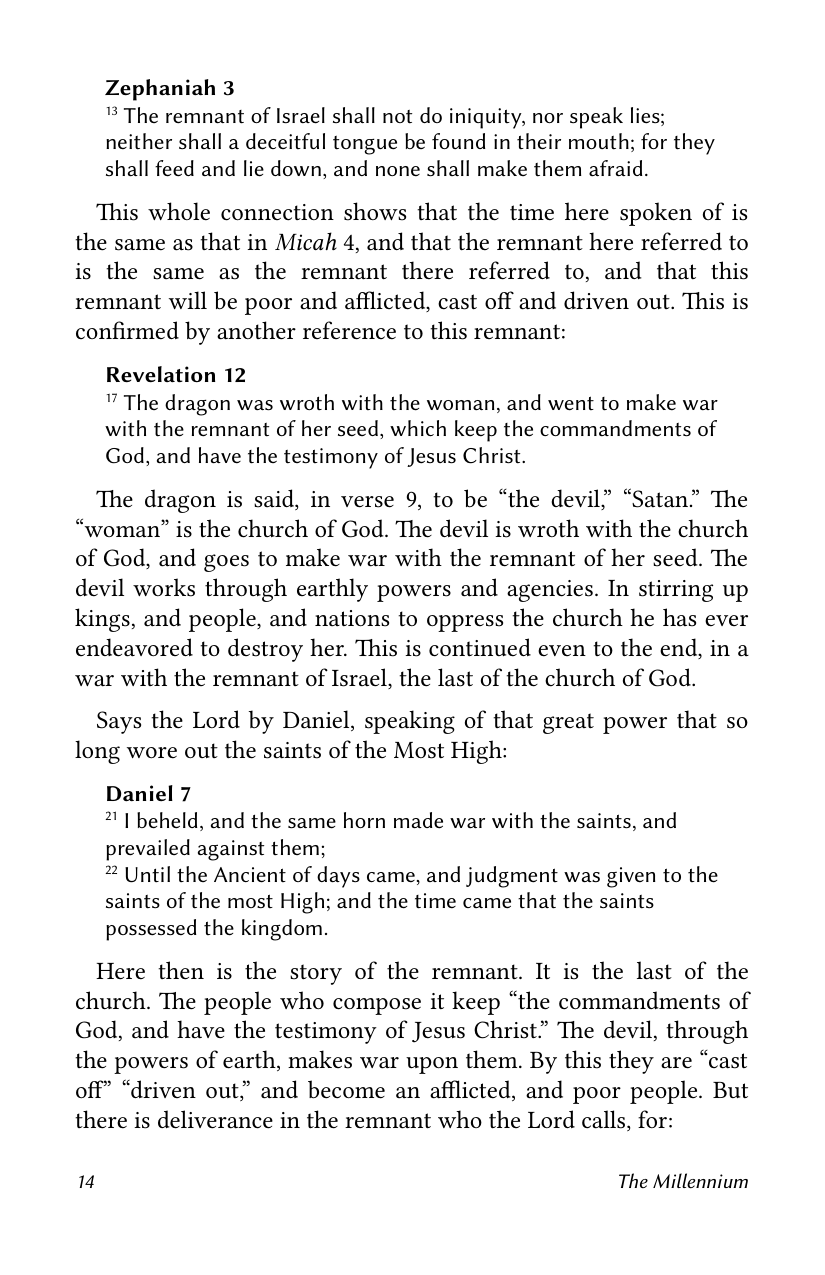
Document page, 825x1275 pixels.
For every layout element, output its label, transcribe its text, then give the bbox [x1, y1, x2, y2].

text Zephaniah 3 [105, 75, 750, 101]
text 13 The remnant of Israel shall not do iniquity, nor speak lies; neither shall a deceitful tongue be found in their mouth; for they shall feed and lie down, and none shall make them afraid. [105, 103, 720, 182]
text Says the Lord by Daniel, speaking of that great power that so long wore out the saints of the Most High: [75, 706, 750, 764]
text This whole connection shows that the time here spoken of is the same as that in Micah 4, and that the remnant here referred to is the same as the remnant there referred to, and that this remnant will be poor and afflicted, cast off and driven out. This is confirmed by another reference to this remnant: [75, 198, 750, 346]
text 22 Until the Ancient of days came, and judgment was given to the saints of the most High; and the time came that the saints possessed the kingdom. [105, 862, 720, 941]
text Daniel 7 [105, 781, 750, 807]
text Revelation 12 [105, 362, 750, 388]
text Here then is the story of the remnant. It is the last of the church. The people who compose it keep “the commandments of God, and have the testimony of Jesus Christ.” The devil, through the powers of earth, makes war upon them. By this they are “cast off” “driven out,” and become an afflicted, and poor people. But there is deliverance in the remnant who the Lord calls, for: [75, 957, 750, 1135]
text 17 The dragon was wroth with the woman, and went to make war with the remnant of her seed, which keep the commandments of God, and have the testimony of Jesus Christ. [105, 390, 720, 469]
text 21 I beheld, and the same horn made war with the saints, and prevailed against them; [105, 808, 720, 861]
text The dragon is said, in verse 9, to be “the devil,” “Satan.” The “woman” is the church of God. The devil is wroth with the church of God, and goes to make war with the remnant of her seed. The devil works through earthly powers and agencies. In stirring up kings, and people, and nations to oppress the church he has ever endeavored to destroy her. This is continued even to the end, in a war with the remnant of Israel, the last of the church of God. [75, 485, 750, 693]
